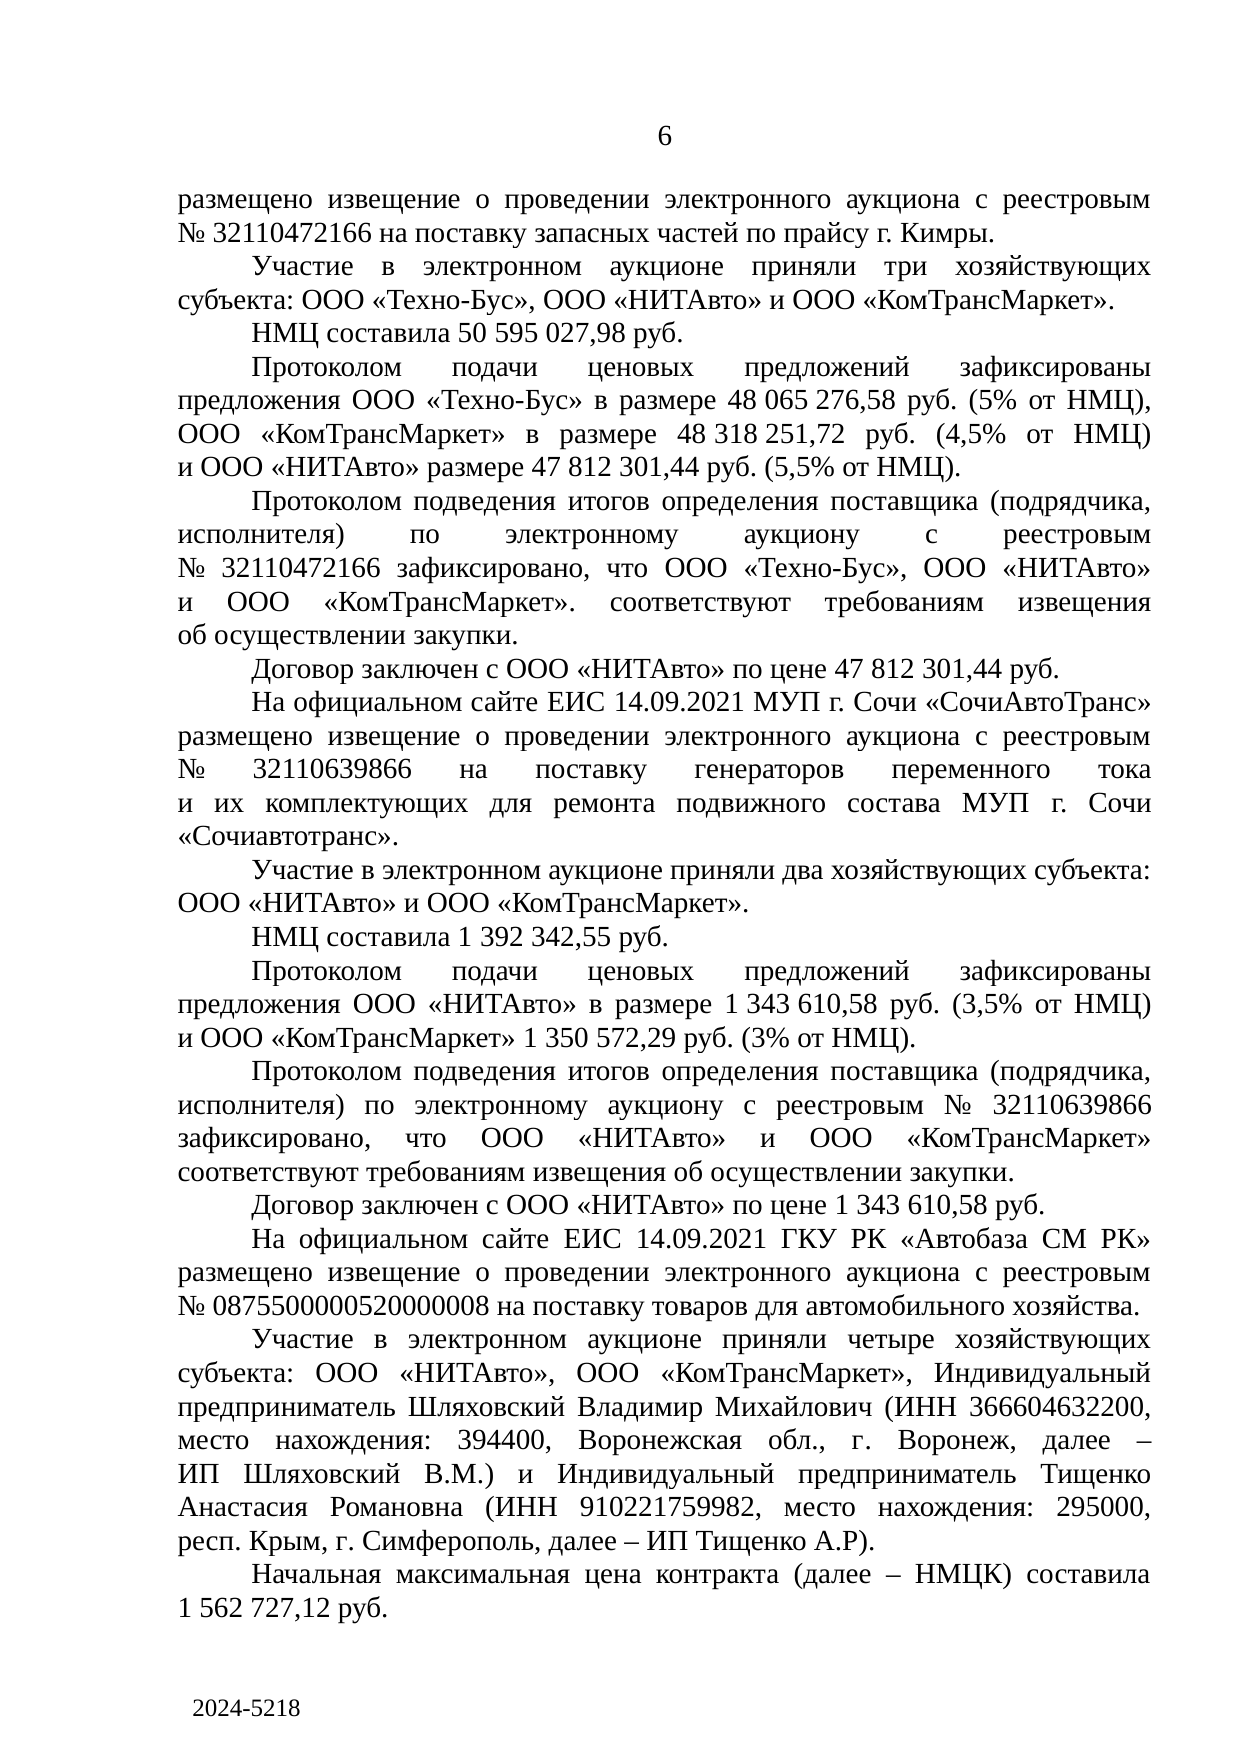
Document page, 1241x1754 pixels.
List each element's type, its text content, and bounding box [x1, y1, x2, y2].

text Участие в электронном аукционе приняли три хозяйствующих субъекта: ООО «Техно-Бус», ООО «НИТАвто» и ООО «КомТрансМаркет». [177, 248, 1152, 315]
text Протоколом подачи ценовых предложений зафиксированы предложения ООО «НИТАвто» в размере 1 343 610,58 руб. (3,5% от НМЦ) и ООО «КомТрансМаркет» 1 350 572,29 руб. (3% от НМЦ). [177, 953, 1152, 1053]
text НМЦ составила 1 392 342,55 руб. [177, 919, 1152, 953]
text размещено извещение о проведении электронного аукциона с реестровым № 32110472166 на поставку запасных частей по прайсу г. Кимры. [177, 181, 1152, 248]
text Протоколом подведения итогов определения поставщика (подрядчика, исполнителя) по электронному аукциону с реестровым № 32110472166 зафиксировано, что ООО «Техно-Бус», ООО «НИТАвто» и ООО «КомТрансМаркет». соответствуют требованиям извещения об осуществлении закупки. [177, 483, 1152, 651]
text НМЦ составила 50 595 027,98 руб. [177, 315, 1152, 349]
text Участие в электронном аукционе приняли четыре хозяйствующих субъекта: ООО «НИТАвто», ООО «КомТрансМаркет», Индивидуальный предприниматель Шляховский Владимир Михайлович (ИНН 366604632200, место нахождения: 394400, Воронежская обл., г. Воронеж, далее – ИП Шляховский В.М.) и Индивидуальный предприниматель Тищенко Анастасия Романовна (ИНН 910221759982, место нахождения: 295000, респ. Крым, г. Симферополь, далее – ИП Тищенко А.Р). [177, 1322, 1152, 1556]
text Договор заключен с ООО «НИТАвто» по цене 47 812 301,44 руб. [177, 651, 1152, 684]
text Участие в электронном аукционе приняли два хозяйствующих субъекта: ООО «НИТАвто» и ООО «КомТрансМаркет». [177, 852, 1152, 919]
text Договор заключен с ООО «НИТАвто» по цене 1 343 610,58 руб. [177, 1187, 1152, 1221]
text Протоколом подведения итогов определения поставщика (подрядчика, исполнителя) по электронному аукциону с реестровым № 32110639866 зафиксировано, что ООО «НИТАвто» и ООО «КомТрансМаркет» соответствуют требованиям извещения об осуществлении закупки. [177, 1053, 1152, 1187]
text На официальном сайте ЕИС 14.09.2021 ГКУ РК «Автобаза СМ РК» размещено извещение о проведении электронного аукциона с реестровым № 0875500000520000008 на поставку товаров для автомобильного хозяйства. [177, 1221, 1152, 1322]
text На официальном сайте ЕИС 14.09.2021 МУП г. Сочи «СочиАвтоТранс» размещено извещение о проведении электронного аукциона с реестровым № 32110639866 на поставку генераторов переменного тока и их комплектующих для ремонта подвижного состава МУП г. Сочи «Сочиавтотранс». [177, 684, 1152, 852]
text Протоколом подачи ценовых предложений зафиксированы предложения ООО «Техно-Бус» в размере 48 065 276,58 руб. (5% от НМЦ), ООО «КомТрансМаркет» в размере 48 318 251,72 руб. (4,5% от НМЦ) и ООО «НИТАвто» размере 47 812 301,44 руб. (5,5% от НМЦ). [177, 349, 1152, 483]
text Начальная максимальная цена контракта (далее – НМЦК) составила 1 562 727,12 руб. [177, 1556, 1152, 1623]
